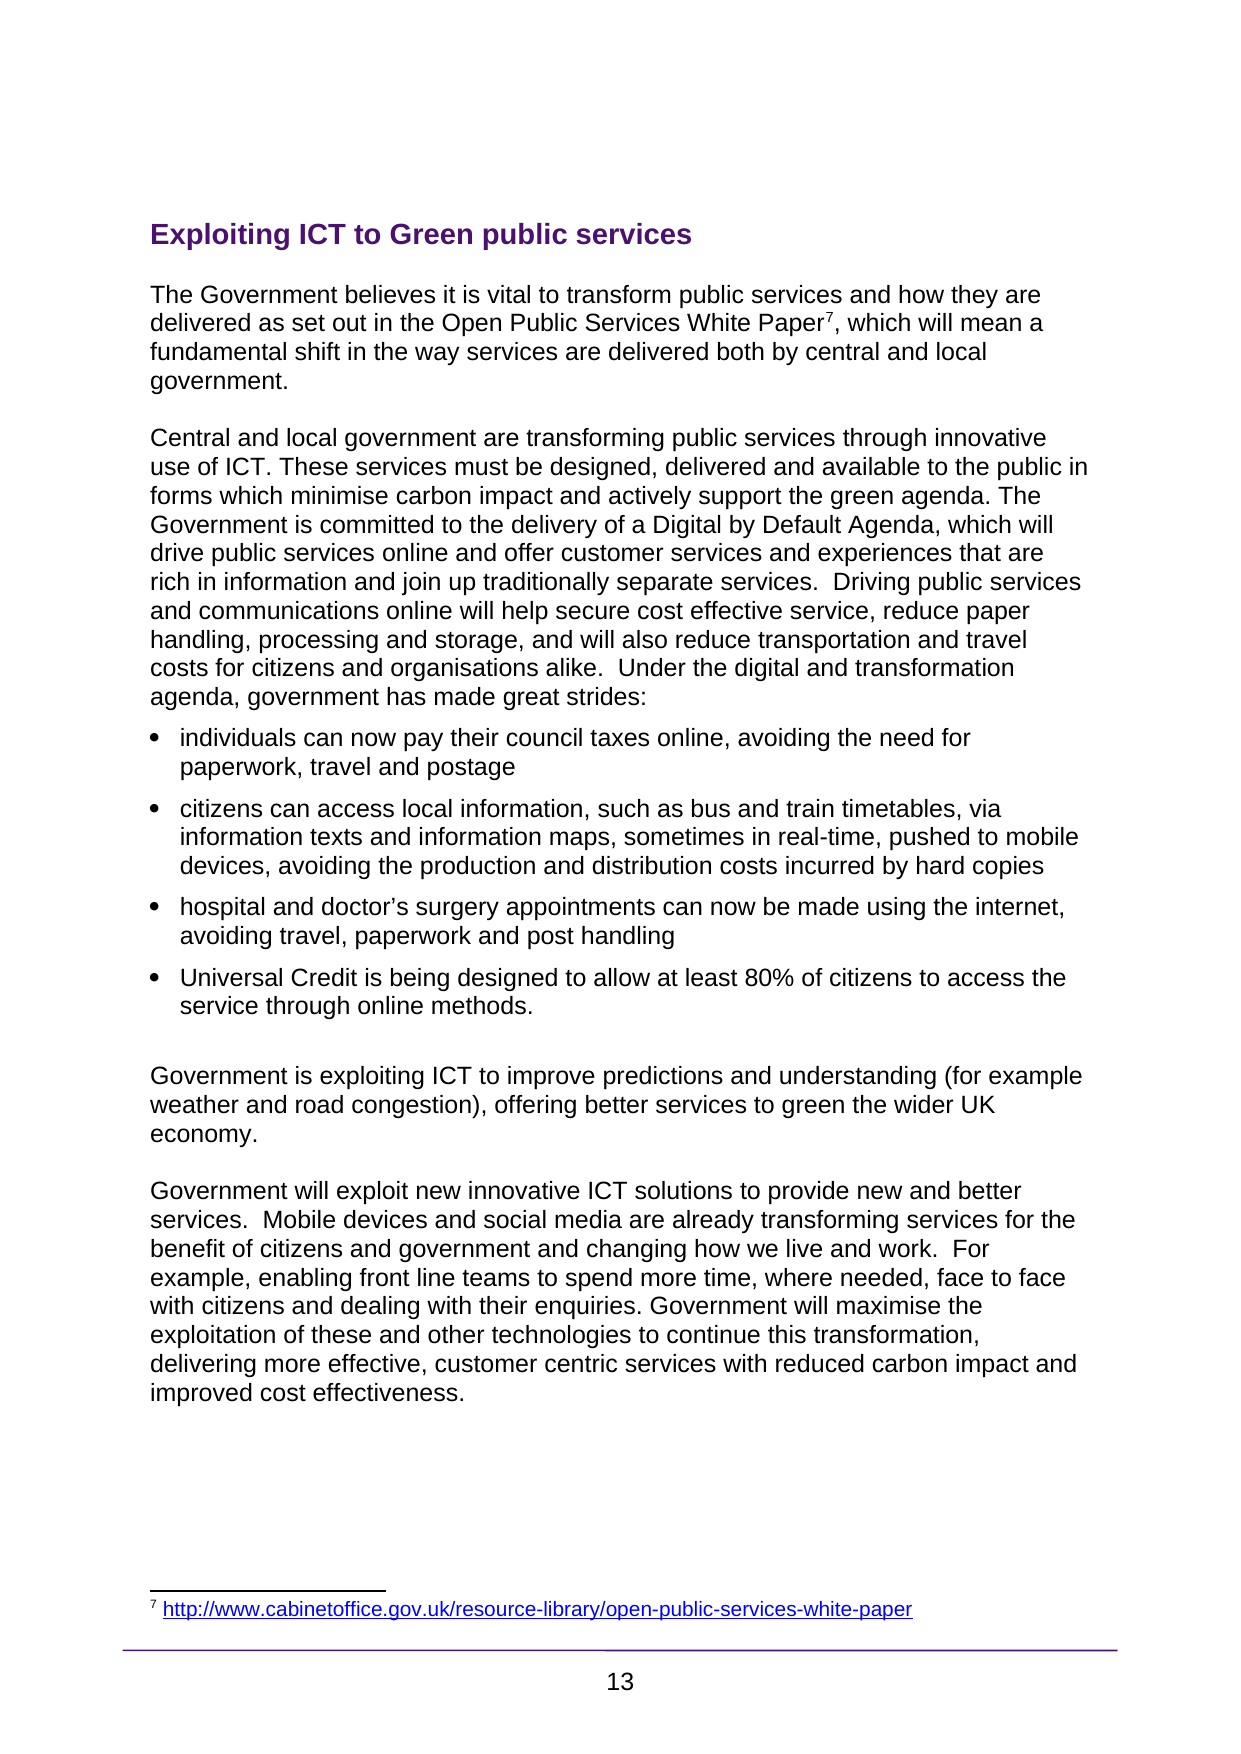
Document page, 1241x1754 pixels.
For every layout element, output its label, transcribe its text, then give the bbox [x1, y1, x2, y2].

list individuals can now pay their council taxes online, avoiding the need for paperwork, travel and postage [150, 723, 1090, 781]
list Universal Credit is being designed to allow at least 80% of citizens to access the service through online methods. [150, 962, 1090, 1020]
text Government will exploit new innovative ICT solutions to provide new and better services. Mobile devices and social media are already transforming services for the benefit of citizens and government and changing how we live and work. For example, enabling front line teams to spend more time, where needed, face to face with citizens and dealing with their enquiries. Government will maximise the exploitation of these and other technologies to continue this transformation, delivering more effective, customer centric services with reduced carbon impact and improved cost effectiveness. [150, 1176, 1090, 1406]
list hospital and doctor’s surgery appointments can now be made using the internet, avoiding travel, paperwork and post handling [150, 892, 1090, 950]
list citizens can access local information, such as bus and train timetables, via information texts and information maps, sometimes in real-time, pushed to mobile devices, avoiding the production and distribution costs incurred by hard copies [150, 793, 1090, 880]
text Government is exploiting ICT to improve predictions and understanding (for example weather and road congestion), offering better services to green the wider UK economy. [150, 1061, 1090, 1148]
text http://www.cabinetoffice.gov.uk/resource-library/open-public-services-white-paper [150, 1597, 1090, 1621]
text The Government believes it is vital to transform public services and how they are delivered as set out in the Open Public Services White Paper, which will mean a fundamental shift in the way services are delivered both by central and local government. [150, 280, 1090, 395]
text Central and local government are transforming public services through innovative use of ICT. These services must be designed, delivered and available to the public in forms which minimise carbon impact and actively support the green agenda. The Government is committed to the delivery of a Digital by Default Agenda, which will drive public services online and offer customer services and experiences that are rich in information and join up traditionally separate services. Driving public services and communications online will help secure cost effective service, reduce paper handling, processing and storage, and will also reduce transportation and travel costs for citizens and organisations alike. Under the digital and transformation agenda, government has made great strides: [150, 423, 1090, 711]
subtitle Exploiting ICT to Green public services [150, 217, 1090, 251]
